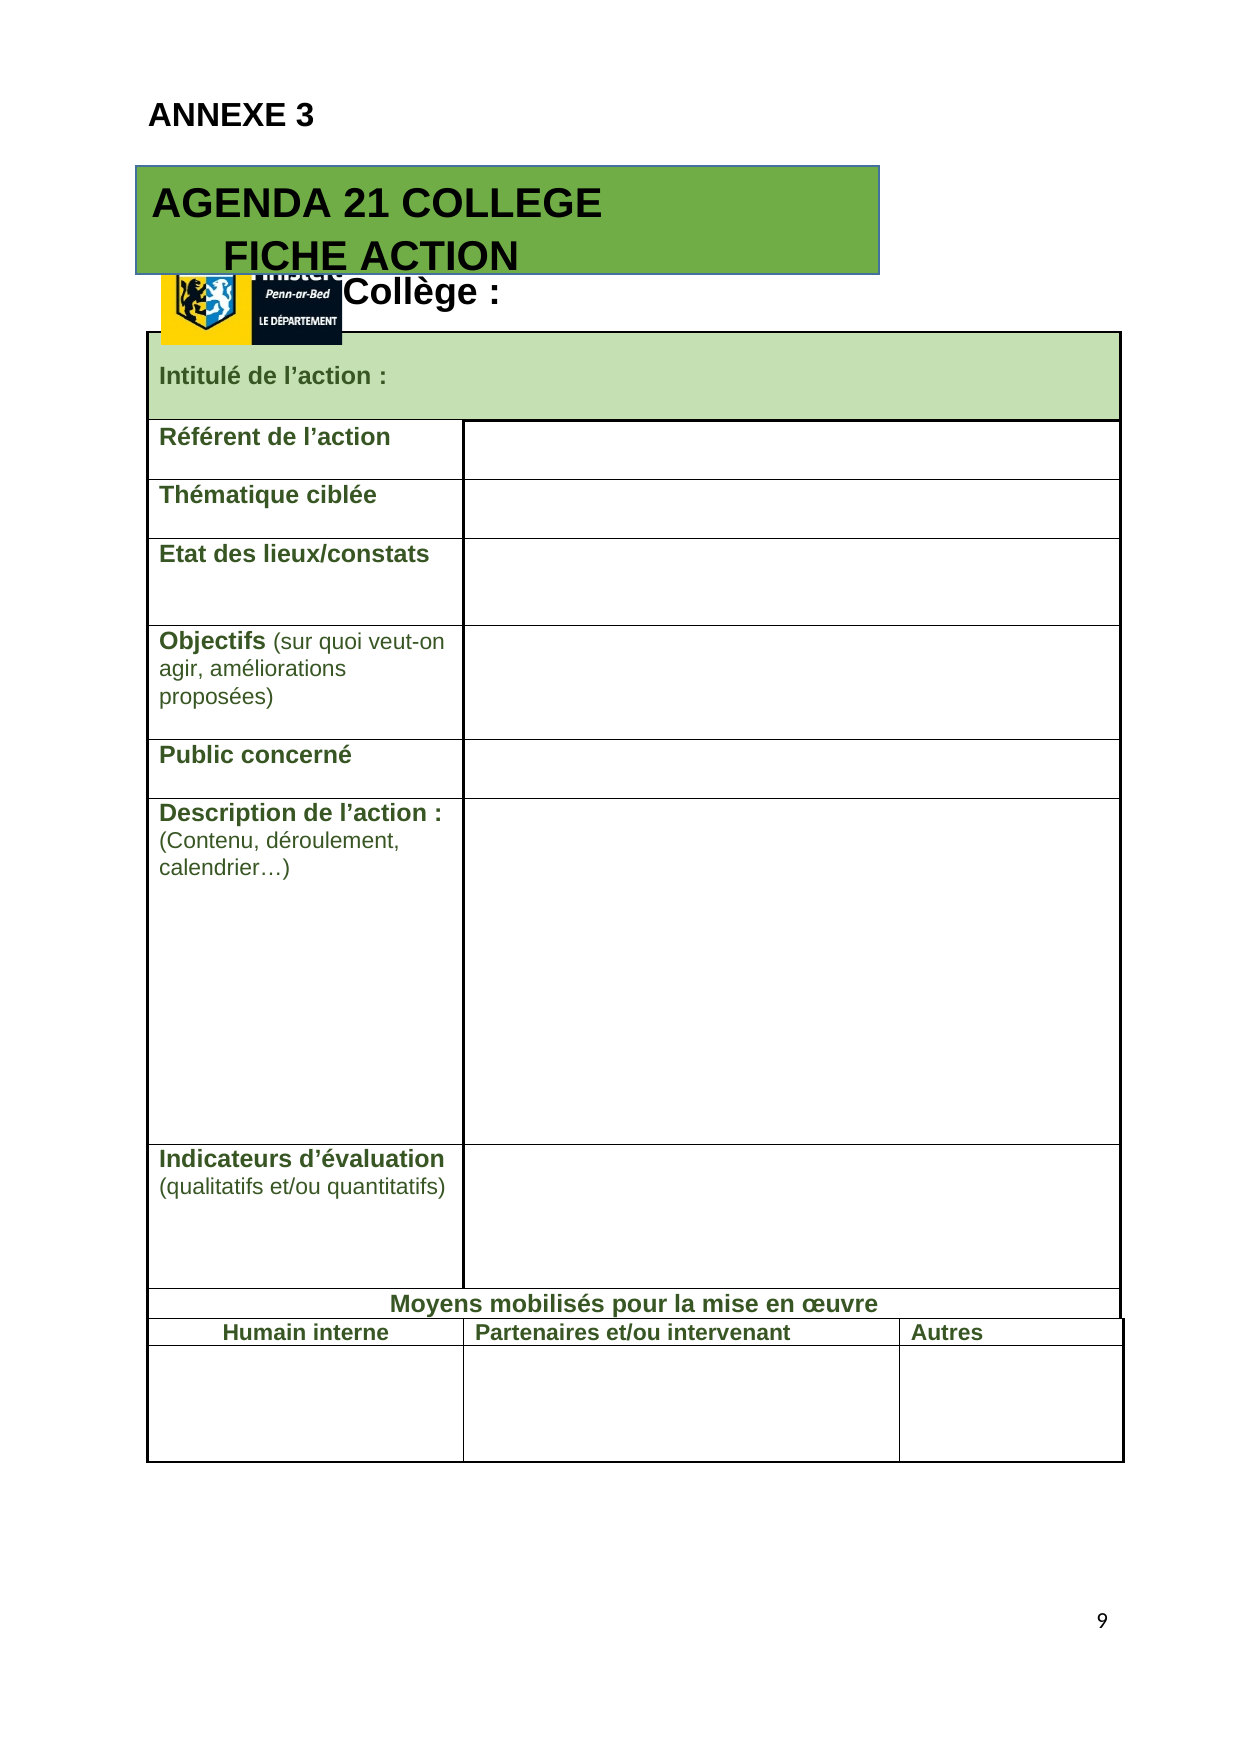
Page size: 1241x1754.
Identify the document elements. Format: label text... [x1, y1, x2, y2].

table_cell [465, 799, 1119, 1143]
table_cell [900, 1346, 1122, 1461]
table_cell Indicateurs d’évaluation (qualitatifs et/ou quantitatifs) [149, 1145, 462, 1288]
table_cell Autres [900, 1319, 1122, 1345]
text ANNEXE 3collèges [148, 74, 1107, 140]
table_cell [465, 1145, 1119, 1288]
table_header Intitulé de l’action : [149, 333, 1119, 419]
text Collège : [343, 269, 1107, 312]
table_cell [464, 1346, 899, 1461]
table_cell Partenaires et/ou intervenant [464, 1319, 899, 1345]
text Collège : [148, 275, 161, 312]
table_cell [465, 539, 1119, 625]
table_cell Moyens mobilisés pour la mise en œuvre [149, 1289, 1119, 1318]
table_cell Etat des lieux/constats [149, 539, 462, 625]
table_cell Humain interne [149, 1319, 463, 1345]
table_cell [465, 422, 1119, 479]
table_cell [149, 1346, 463, 1461]
table_cell [465, 480, 1119, 538]
table_cell Description de l’action : (Contenu, déroulement, calendrier…) [149, 799, 462, 1143]
table_cell [465, 740, 1119, 797]
table_cell [465, 626, 1119, 739]
table_cell Public concerné [149, 740, 462, 797]
table_cell Référent de l’action [149, 420, 462, 479]
table_cell Thématique ciblée [149, 480, 462, 538]
table_cell Objectifs (sur quoi veut-on agir, améliorations proposées) [149, 626, 462, 739]
